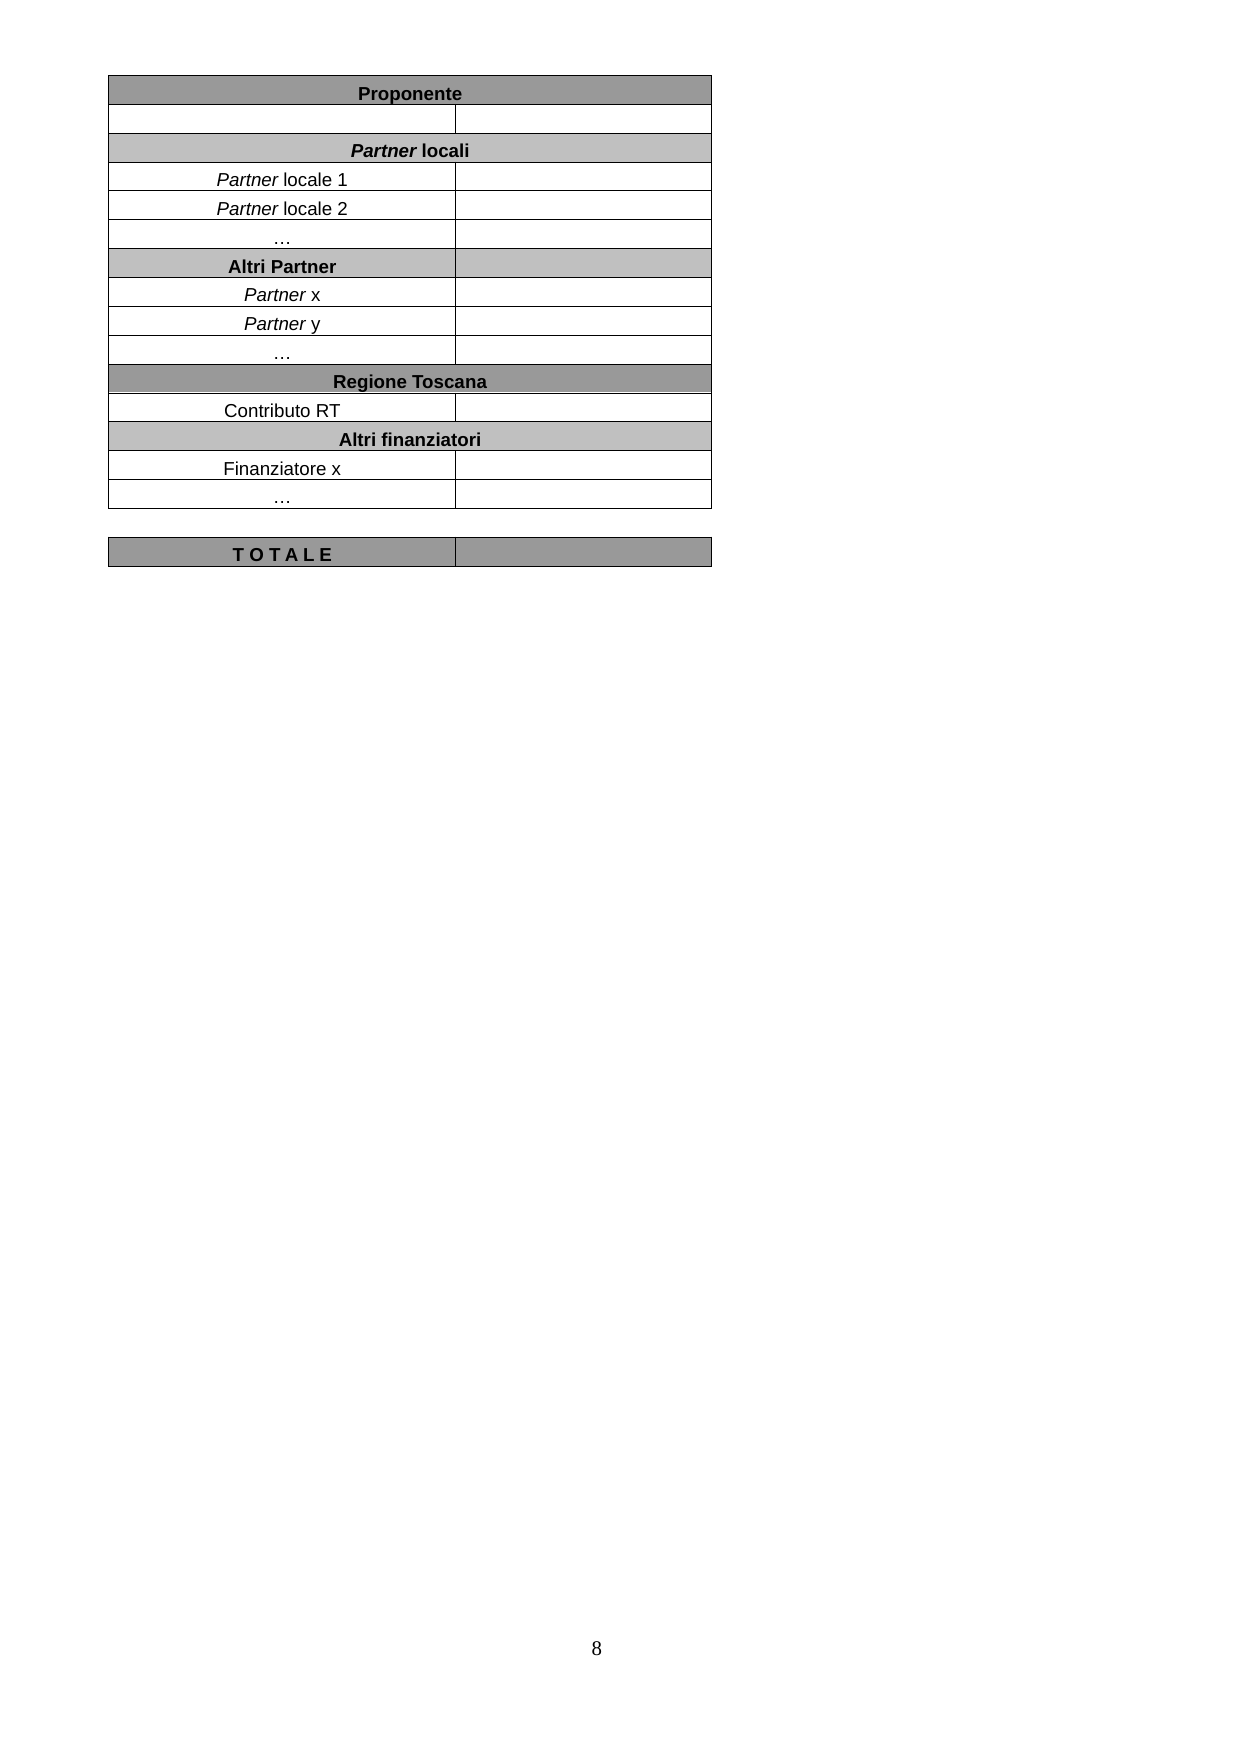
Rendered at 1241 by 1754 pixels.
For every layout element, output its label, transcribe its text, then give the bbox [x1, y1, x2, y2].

table_cell Partner locale 2 [109, 191, 455, 219]
table_cell Finanziatore x [109, 451, 455, 479]
table_cell Partner locale 1 [109, 163, 455, 190]
table_cell [456, 336, 711, 363]
table_cell [456, 278, 711, 306]
table_cell Contributo RT [109, 394, 455, 421]
table_cell Altri finanziatori [109, 422, 711, 450]
table_cell [456, 249, 711, 277]
table_cell Partner locali [109, 134, 711, 162]
table_header T O T A L E [109, 538, 455, 566]
table_cell [109, 105, 455, 133]
table_cell [456, 307, 711, 335]
table_cell Regione Toscana [109, 365, 711, 392]
table_cell [456, 163, 711, 190]
table_cell Partner y [109, 307, 455, 335]
table_cell [456, 451, 711, 479]
table_header [456, 538, 711, 566]
table_cell Partner x [109, 278, 455, 306]
table_cell [456, 394, 711, 421]
table_header Proponente [109, 76, 711, 104]
table_cell … [109, 220, 455, 248]
table_cell … [109, 480, 455, 508]
table_cell [456, 480, 711, 508]
table_cell Altri Partner [109, 249, 455, 277]
table_cell [456, 191, 711, 219]
table_cell [456, 220, 711, 248]
table_cell … [109, 336, 455, 363]
table_cell [456, 105, 711, 133]
